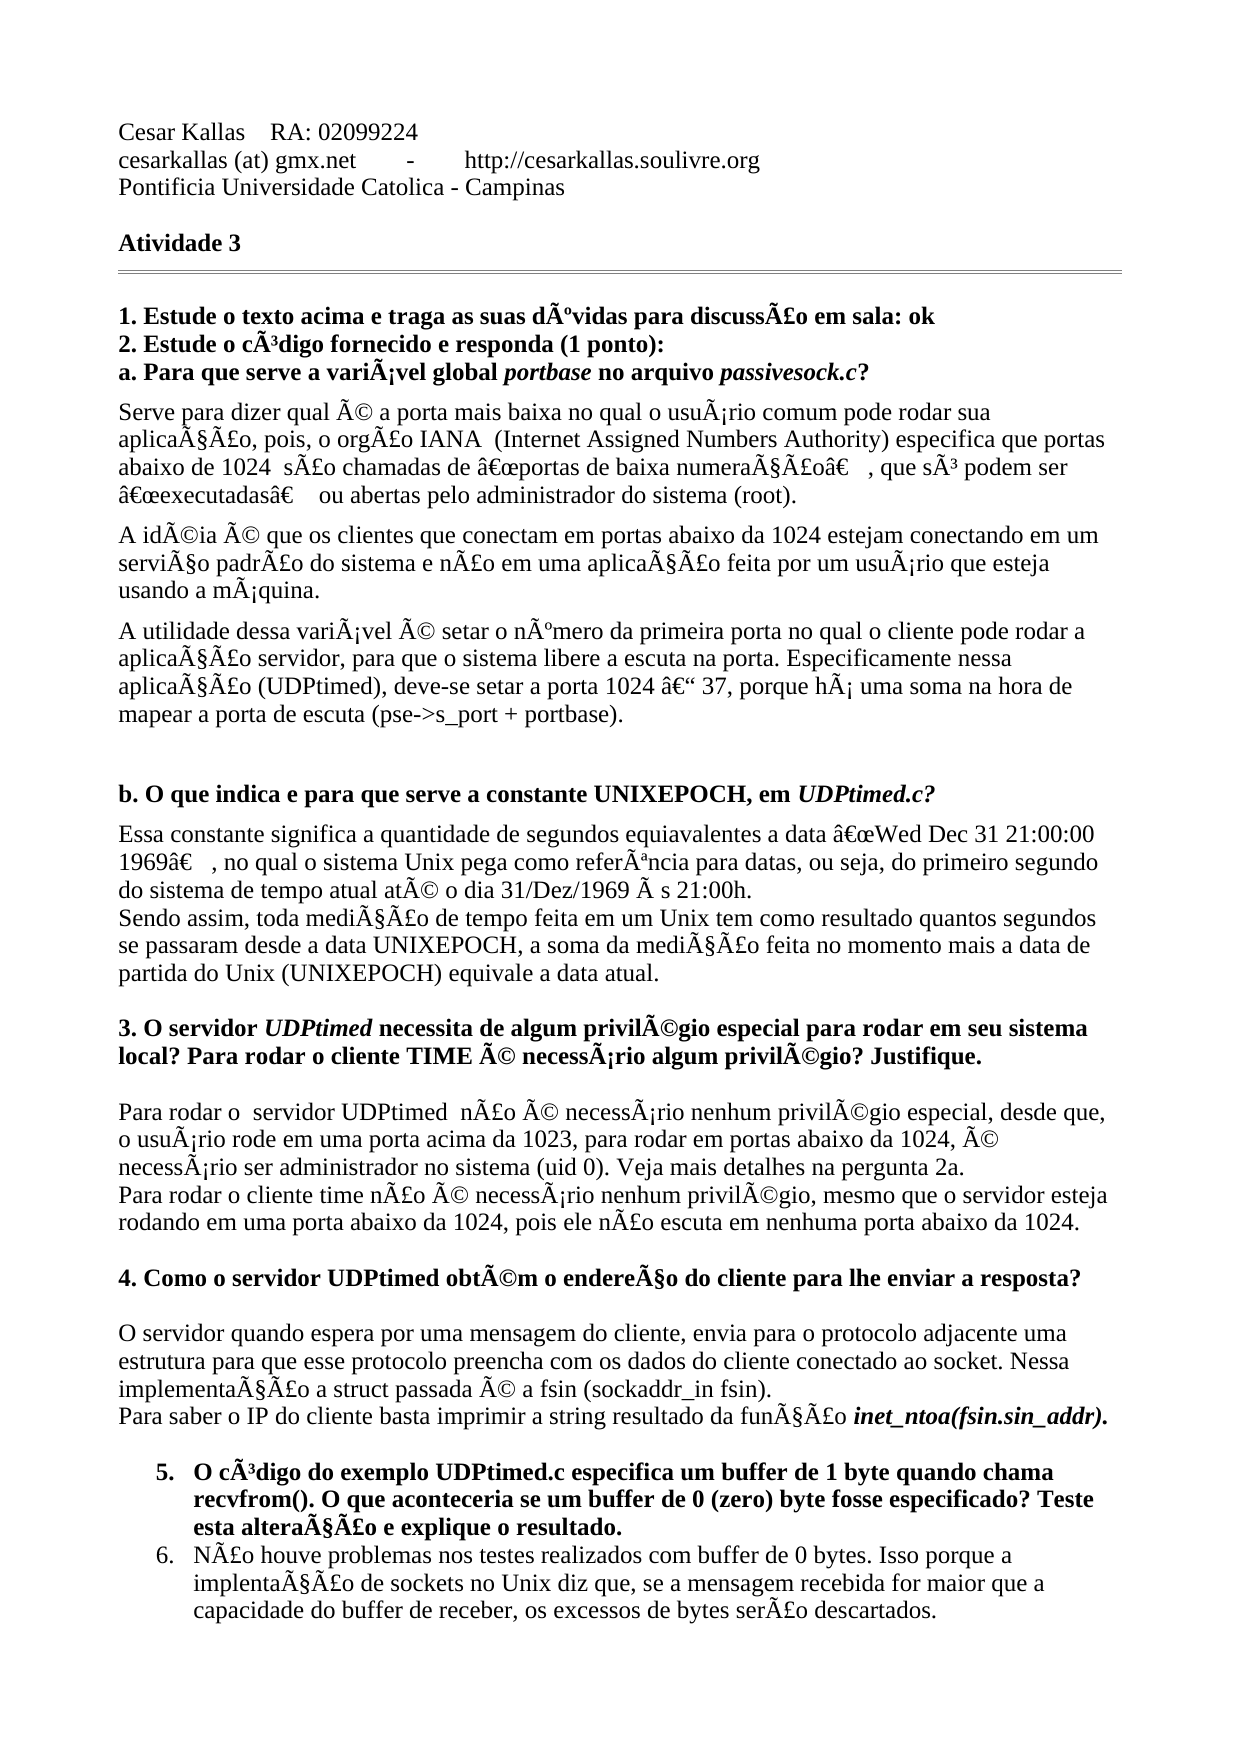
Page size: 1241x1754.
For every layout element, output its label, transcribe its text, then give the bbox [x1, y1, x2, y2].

text Para rodar o cliente time nÃ£o Ã© necessÃ¡rio nenhum privilÃ©gio, mesmo que o servidor esteja rodando em uma porta abaixo da 1024, pois ele nÃ£o escuta em nenhuma porta abaixo da 1024. [118, 1181, 1122, 1236]
list O cÃ³digo do exemplo UDPtimed.c especifica um buffer de 1 byte quando chama recvfrom(). O que aconteceria se um buffer de 0 (zero) byte fosse especificado? Teste esta alteraÃ§Ã£o e explique o resultado. [156, 1458, 1122, 1541]
text 4. Como o servidor UDPtimed obtÃ©m o endereÃ§o do cliente para lhe enviar a resposta? [118, 1264, 1122, 1292]
text Cesar Kallas RA: 02099224 [118, 118, 1122, 146]
list NÃ£o houve problemas nos testes realizados com buffer de 0 bytes. Isso porque a implentaÃ§Ã£o de sockets no Unix diz que, se a mensagem recebida for maior que a capacidade do buffer de receber, os excessos de bytes serÃ£o descartados. [156, 1541, 1122, 1624]
text Serve para dizer qual Ã© a porta mais baixa no qual o usuÃ¡rio comum pode rodar sua aplicaÃ§Ã£o, pois, o orgÃ£o IANA (Internet Assigned Numbers Authority) especifica que portas abaixo de 1024 sÃ£o chamadas de â€œportas de baixa numeraÃ§Ã£oâ€, que sÃ³ podem ser â€œexecutadasâ€ ou abertas pelo administrador do sistema (root). [118, 398, 1122, 509]
text Essa constante significa a quantidade de segundos equiavalentes a data â€œWed Dec 31 21:00:00 1969â€, no qual o sistema Unix pega como referÃªncia para datas, ou seja, do primeiro segundo do sistema de tempo atual atÃ© o dia 31/Dez/1969 Ã s 21:00h. [118, 821, 1122, 904]
text Atividade 3 [118, 229, 1122, 257]
text Sendo assim, toda mediÃ§Ã£o de tempo feita em um Unix tem como resultado quantos segundos se passaram desde a data UNIXEPOCH, a soma da mediÃ§Ã£o feita no momento mais a data de partida do Unix (UNIXEPOCH) equivale a data atual. [118, 904, 1122, 987]
text 1. Estude o texto acima e traga as suas dÃºvidas para discussÃ£o em sala: ok [118, 302, 1122, 330]
text a. Para que serve a variÃ¡vel global portbase no arquivo passivesock.c? [118, 358, 1122, 385]
text Pontificia Universidade Catolica - Campinas [118, 173, 1122, 201]
text 3. O servidor UDPtimed necessita de algum privilÃ©gio especial para rodar em seu sistema local? Para rodar o cliente TIME Ã© necessÃ¡rio algum privilÃ©gio? Justifique. [118, 1014, 1122, 1070]
text cesarkallas (at) gmx.net - http://cesarkallas.soulivre.org [118, 146, 1122, 173]
text b. O que indica e para que serve a constante UNIXEPOCH, em UDPtimed.c? [118, 780, 1122, 808]
text A idÃ©ia Ã© que os clientes que conectam em portas abaixo da 1024 estejam conectando em um serviÃ§o padrÃ£o do sistema e nÃ£o em uma aplicaÃ§Ã£o feita por um usuÃ¡rio que esteja usando a mÃ¡quina. [118, 521, 1122, 604]
text O servidor quando espera por uma mensagem do cliente, envia para o protocolo adjacente uma estrutura para que esse protocolo preencha com os dados do cliente conectado ao socket. Nessa implementaÃ§Ã£o a struct passada Ã© a fsin (sockaddr_in fsin). [118, 1319, 1122, 1402]
text A utilidade dessa variÃ¡vel Ã© setar o nÃºmero da primeira porta no qual o cliente pode rodar a aplicaÃ§Ã£o servidor, para que o sistema libere a escuta na porta. Especificamente nessa aplicaÃ§Ã£o (UDPtimed), deve-se setar a porta 1024 â€“ 37, porque hÃ¡ uma soma na hora de mapear a porta de escuta (pse->s_port + portbase). [118, 617, 1122, 728]
text Para rodar o servidor UDPtimed nÃ£o Ã© necessÃ¡rio nenhum privilÃ©gio especial, desde que, o usuÃ¡rio rode em uma porta acima da 1023, para rodar em portas abaixo da 1024, Ã© necessÃ¡rio ser administrador no sistema (uid 0). Veja mais detalhes na pergunta 2a. [118, 1098, 1122, 1181]
text 2. Estude o cÃ³digo fornecido e responda (1 ponto): [118, 330, 1122, 358]
text Para saber o IP do cliente basta imprimir a string resultado da funÃ§Ã£o inet_ntoa(fsin.sin_addr). [118, 1402, 1122, 1430]
